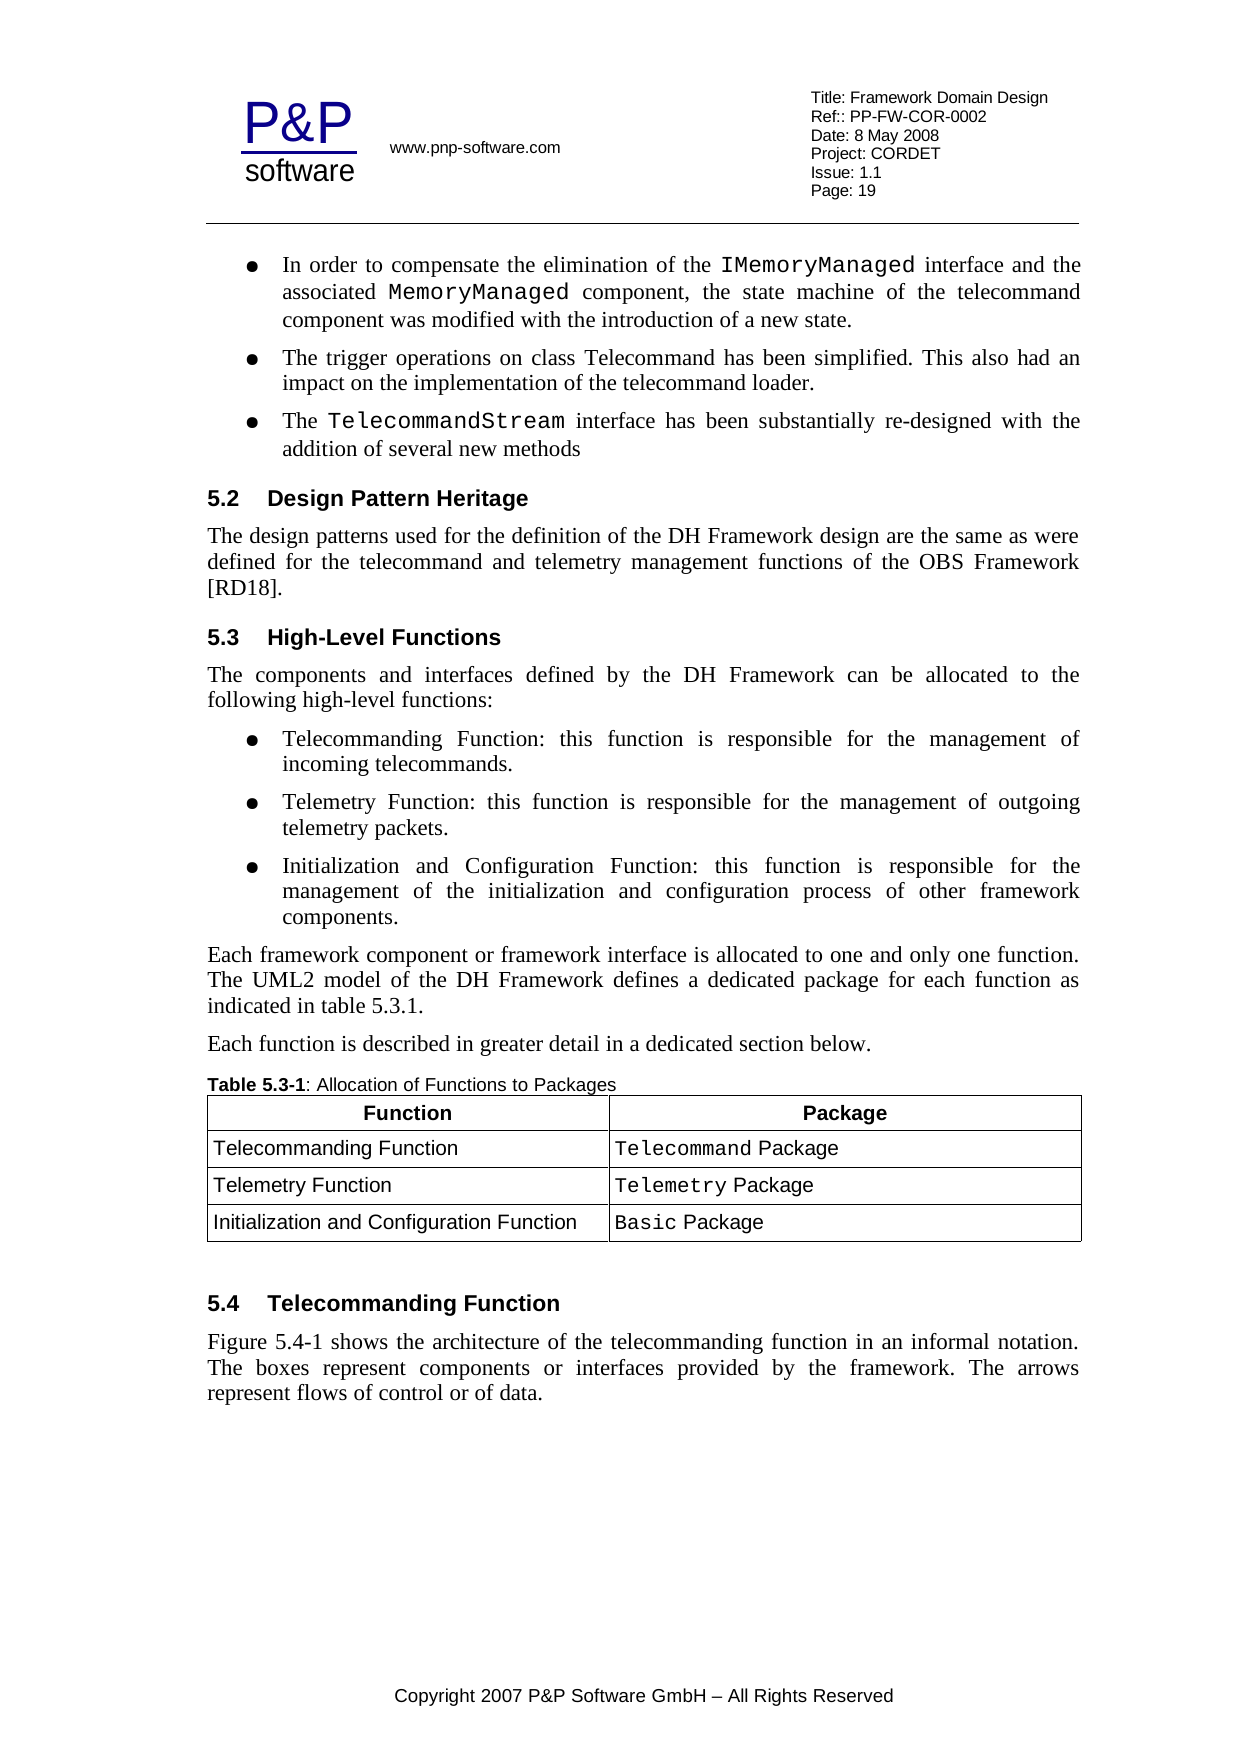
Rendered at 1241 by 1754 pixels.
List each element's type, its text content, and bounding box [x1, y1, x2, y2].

list In order to compensate the elimination of the IMemoryManaged interface and the associated MemoryManaged component, the state machine of the telecommand component was modified with the introduction of a new state. [244, 251, 1081, 332]
table_cell Initialization and Configuration Function [208, 1205, 608, 1241]
list Telecommanding Function: this function is responsible for the management of incoming telecommands. [244, 725, 1081, 776]
text Each function is described in greater detail in a dedicated section below. [207, 1031, 1081, 1056]
subtitle High-Level Functions [207, 624, 1081, 650]
subtitle Design Pattern Heritage [207, 485, 1081, 511]
table_cell Basic Package [610, 1205, 1081, 1241]
table_cell Telecommand Package [610, 1131, 1081, 1167]
text Each framework component or framework interface is allocated to one and only one function. The UML2 model of the DH Framework defines a dedicated package for each function as indicated in table 5.3.1. [207, 942, 1081, 1018]
list Initialization and Configuration Function: this function is responsible for the management of the initialization and configuration process of other framework components. [244, 852, 1081, 929]
text The components and interfaces defined by the DH Framework can be allocated to the following high-level functions: [207, 662, 1081, 713]
text Table 5.3-1: Allocation of Functions to Packages [207, 1074, 1081, 1095]
table_cell Telemetry Function [208, 1168, 608, 1204]
table_header Function [208, 1096, 608, 1130]
table_cell Telemetry Package [610, 1168, 1081, 1204]
list Telemetry Function: this function is responsible for the management of outgoing telemetry packets. [244, 789, 1081, 840]
list The trigger operations on class Telecommand has been simplified. This also had an impact on the implementation of the telecommand loader. [244, 345, 1081, 396]
list The TelecommandStream interface has been substantially re-designed with the addition of several new methods [244, 408, 1081, 461]
text The design patterns used for the definition of the DH Framework design are the same as were defined for the telecommand and telemetry management functions of the OBS Framework [RD18]. [207, 523, 1081, 600]
table_header Package [610, 1096, 1081, 1130]
text Figure 5.4-1 shows the architecture of the telecommanding function in an informal notation. The boxes represent components or interfaces provided by the framework. The arrows represent flows of control or of data. [207, 1329, 1081, 1405]
subtitle Telecommanding Function [207, 1291, 1081, 1317]
table_cell Telecommanding Function [208, 1131, 608, 1167]
